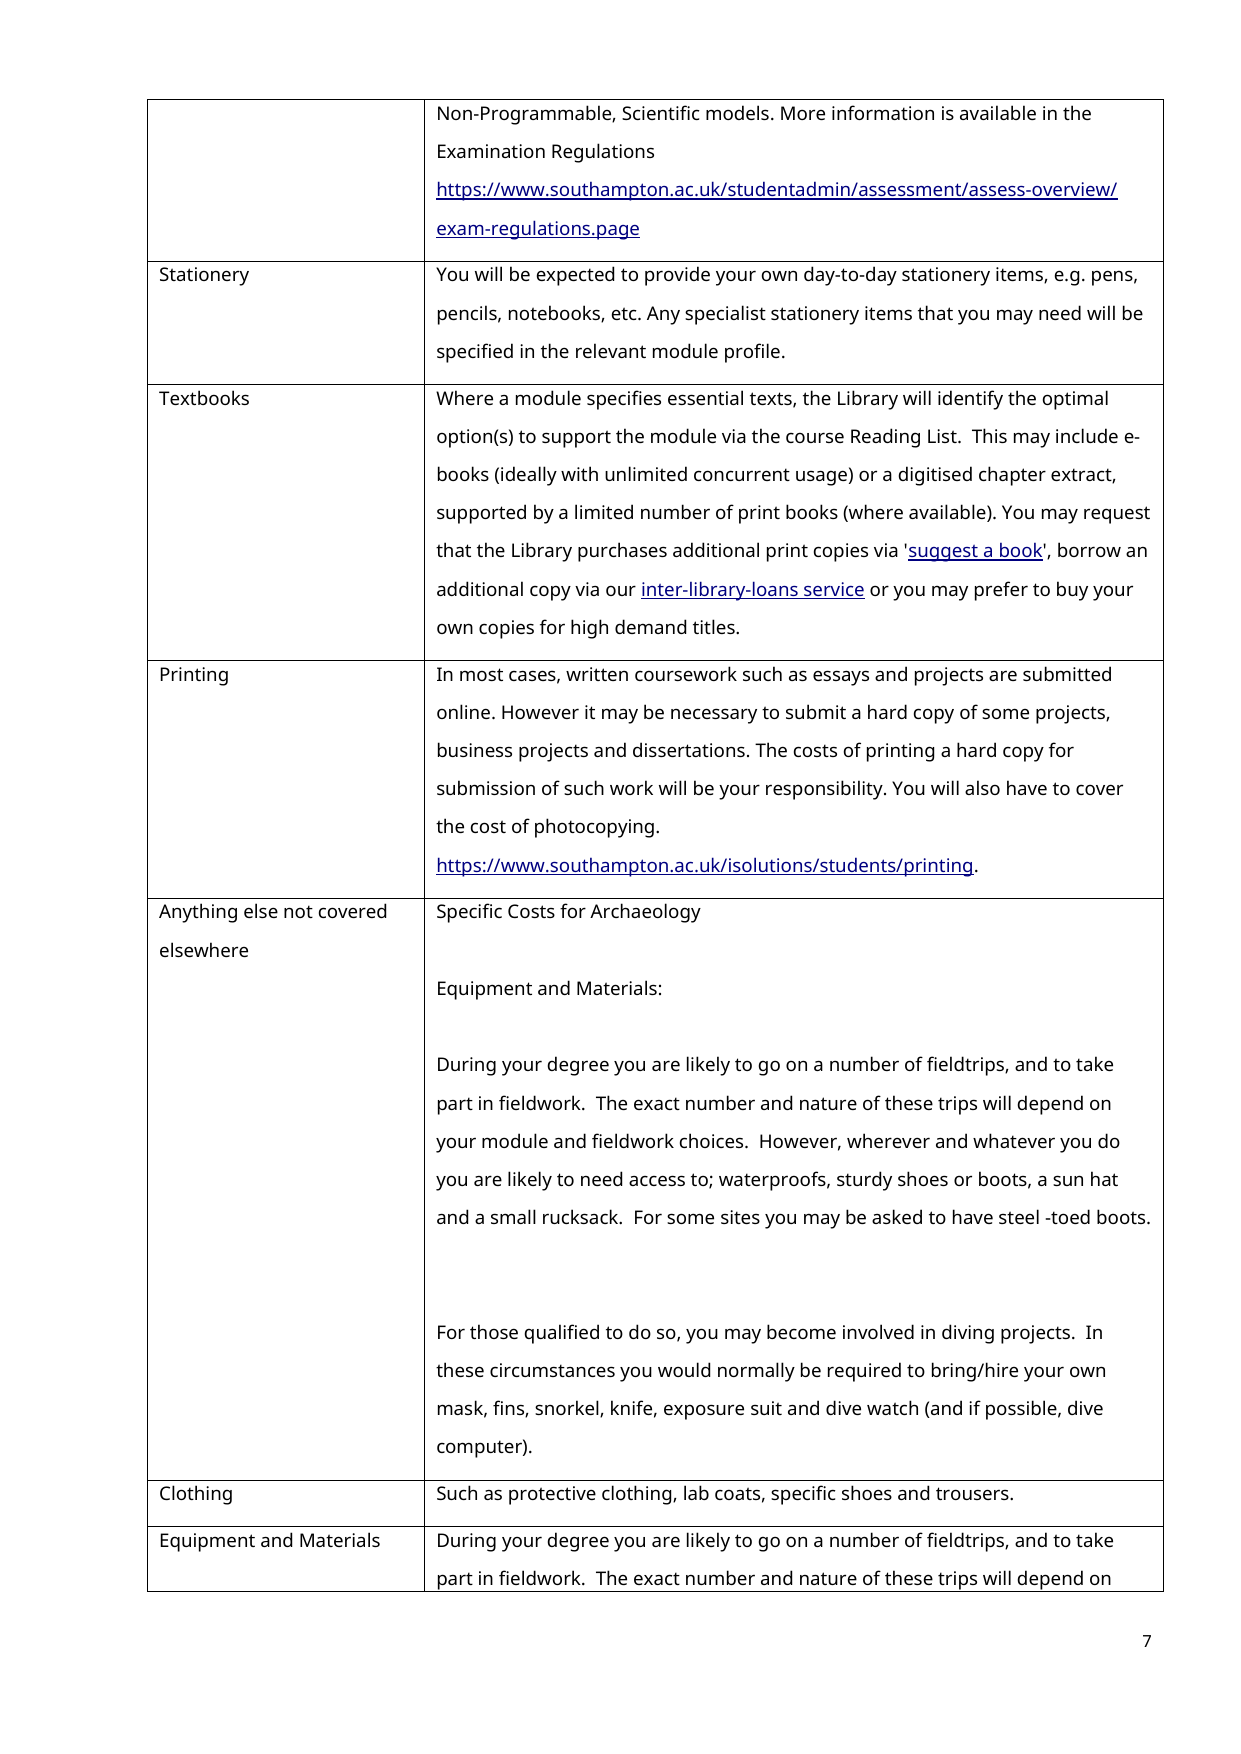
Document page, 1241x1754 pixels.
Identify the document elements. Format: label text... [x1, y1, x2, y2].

table_cell During your degree you are likely to go on a number of fieldtrips, and to take part in fieldwork. The exact number and nature of these trips will depend on [425, 1527, 1163, 1591]
table_cell Stationery [148, 262, 424, 384]
table_cell In most cases, written coursework such as essays and projects are submitted online. However it may be necessary to submit a hard copy of some projects, business projects and dissertations. The costs of printing a hard copy for submission of such work will be your responsibility. You will also have to cover the cost of photocopying. https://www.southampton.ac.uk/isolutions/students/printing. [425, 661, 1163, 898]
table_cell Specific Costs for Archaeology Equipment and Materials: During your degree you are likely to go on a number of fieldtrips, and to take part in fieldwork. The exact number and nature of these trips will depend on your module and fieldwork choices. However, wherever and whatever you do you are likely to need access to; waterproofs, sturdy shoes or boots, a sun hat and a small rucksack. For some sites you may be asked to have steel -toed boots. For those qualified to do so, you may become involved in diving projects. In these circumstances you would normally be required to bring/hire your own mask, fins, snorkel, knife, exposure suit and dive watch (and if possible, dive computer). [425, 899, 1163, 1479]
table_cell You will be expected to provide your own day-to-day stationery items, e.g. pens, pencils, notebooks, etc. Any specialist stationery items that you may need will be specified in the relevant module profile. [425, 262, 1163, 384]
table_cell Anything else not covered elsewhere [148, 899, 424, 1479]
table_cell Where a module specifies essential texts, the Library will identify the optimal option(s) to support the module via the course Reading List. This may include e-books (ideally with unlimited concurrent usage) or a digitised chapter extract, supported by a limited number of print books (where available). You may request that the Library purchases additional print copies via 'suggest a book', borrow an additional copy via our inter-library-loans service or you may prefer to buy your own copies for high demand titles. [425, 385, 1163, 660]
table_cell Printing [148, 661, 424, 898]
table_cell Equipment and Materials [148, 1527, 424, 1591]
table_cell Textbooks [148, 385, 424, 660]
table_cell Such as protective clothing, lab coats, specific shoes and trousers. [425, 1481, 1163, 1526]
table_cell Non-Programmable, Scientific models. More information is available in the Examination Regulations https://www.southampton.ac.uk/studentadmin/assessment/assess-overview/exam-regulations.page [425, 100, 1163, 261]
table_cell [148, 100, 424, 261]
table_cell Clothing [148, 1481, 424, 1526]
